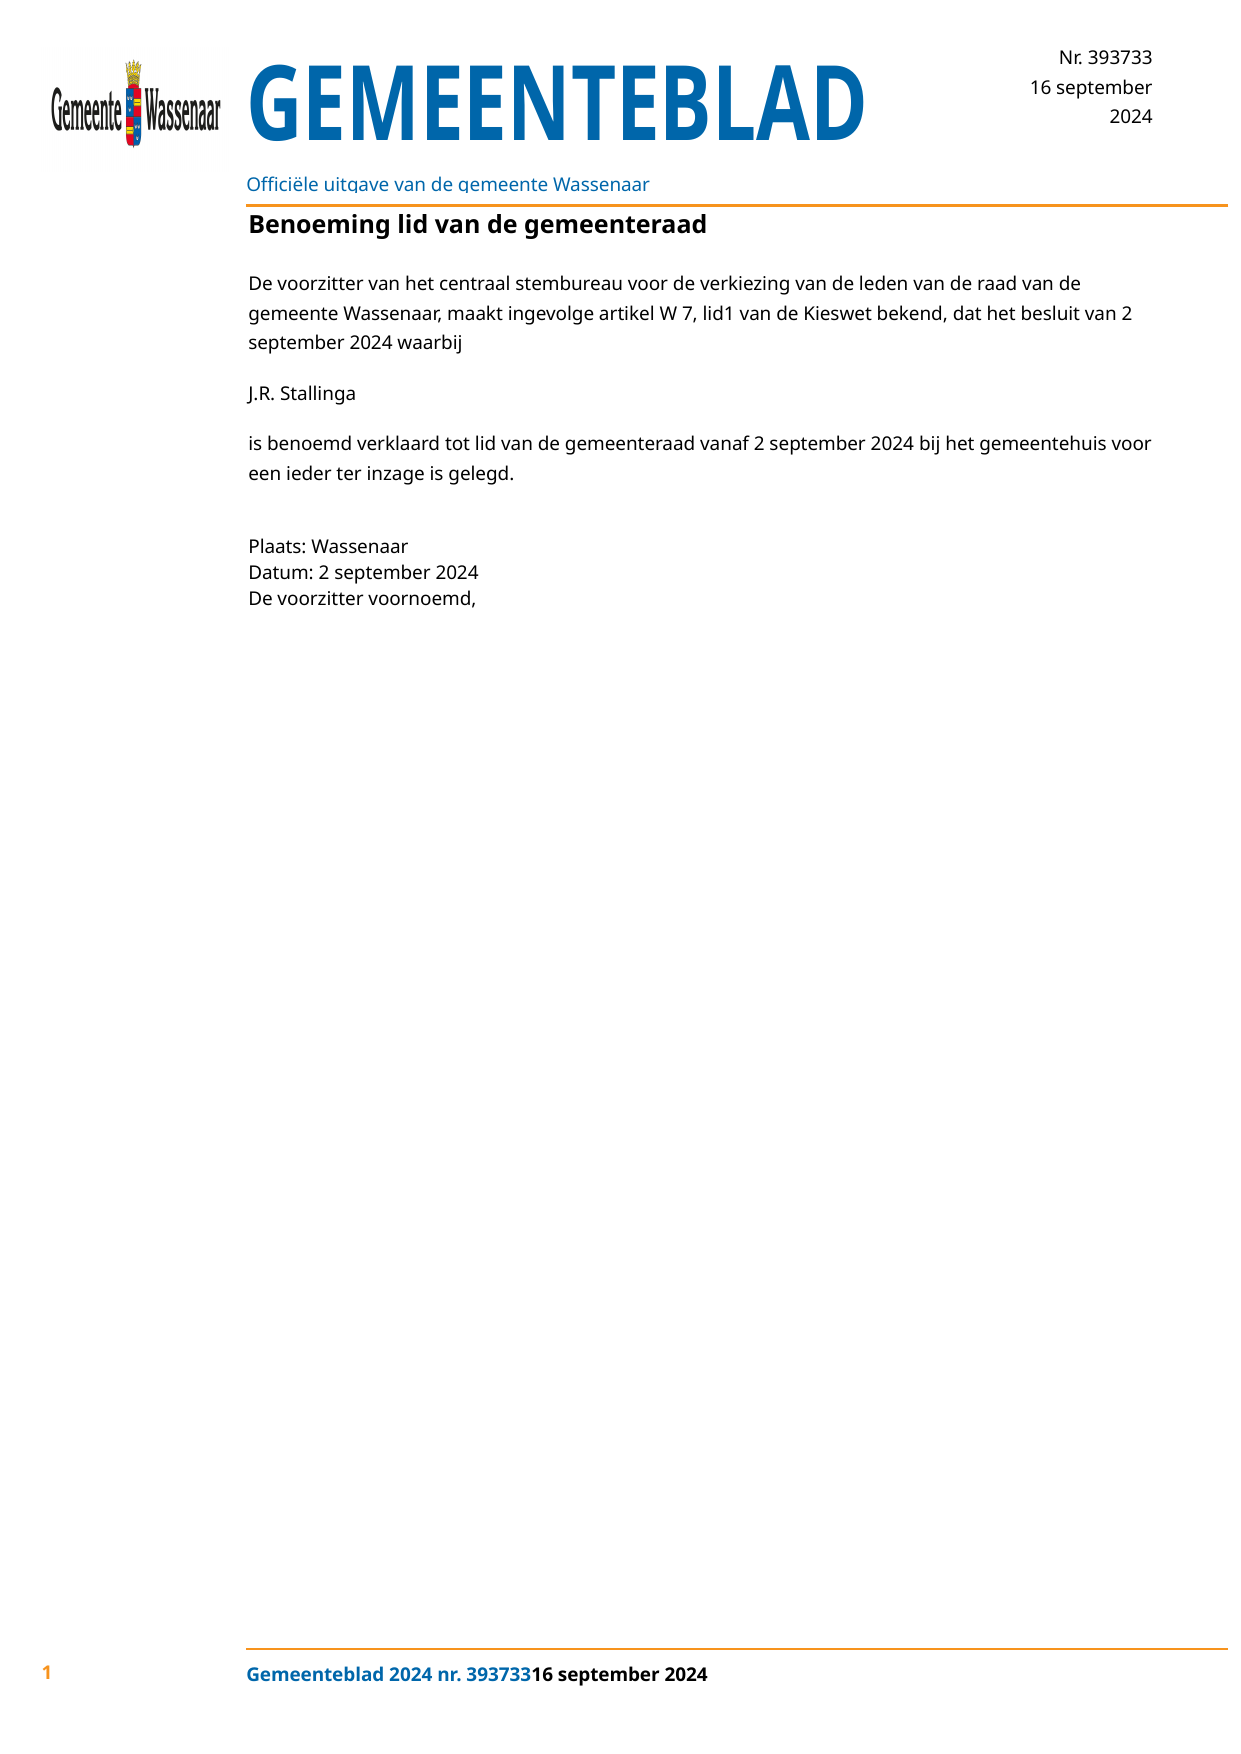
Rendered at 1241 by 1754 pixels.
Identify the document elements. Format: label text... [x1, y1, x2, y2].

text Benoeming lid van de gemeenteraad [248, 207, 1152, 241]
text J.R. Stallinga [248, 380, 1152, 406]
text De voorzitter van het centraal stembureau voor de verkiezing van de leden van de raad van de gemeente Wassenaar, maakt ingevolge artikel W 7, lid1 van de Kieswet bekend, dat het besluit van 2 september 2024 waarbij [248, 270, 1152, 355]
text is benoemd verklaard tot lid van de gemeenteraad vanaf 2 september 2024 bij het gemeentehuis voor een ieder ter inzage is gelegd. [248, 430, 1152, 486]
picture [41, 47, 231, 172]
text De voorzitter voornoemd, [248, 585, 1152, 611]
text Datum: 2 september 2024 [248, 559, 1152, 585]
text Plaats: Wassenaar [248, 533, 1152, 559]
